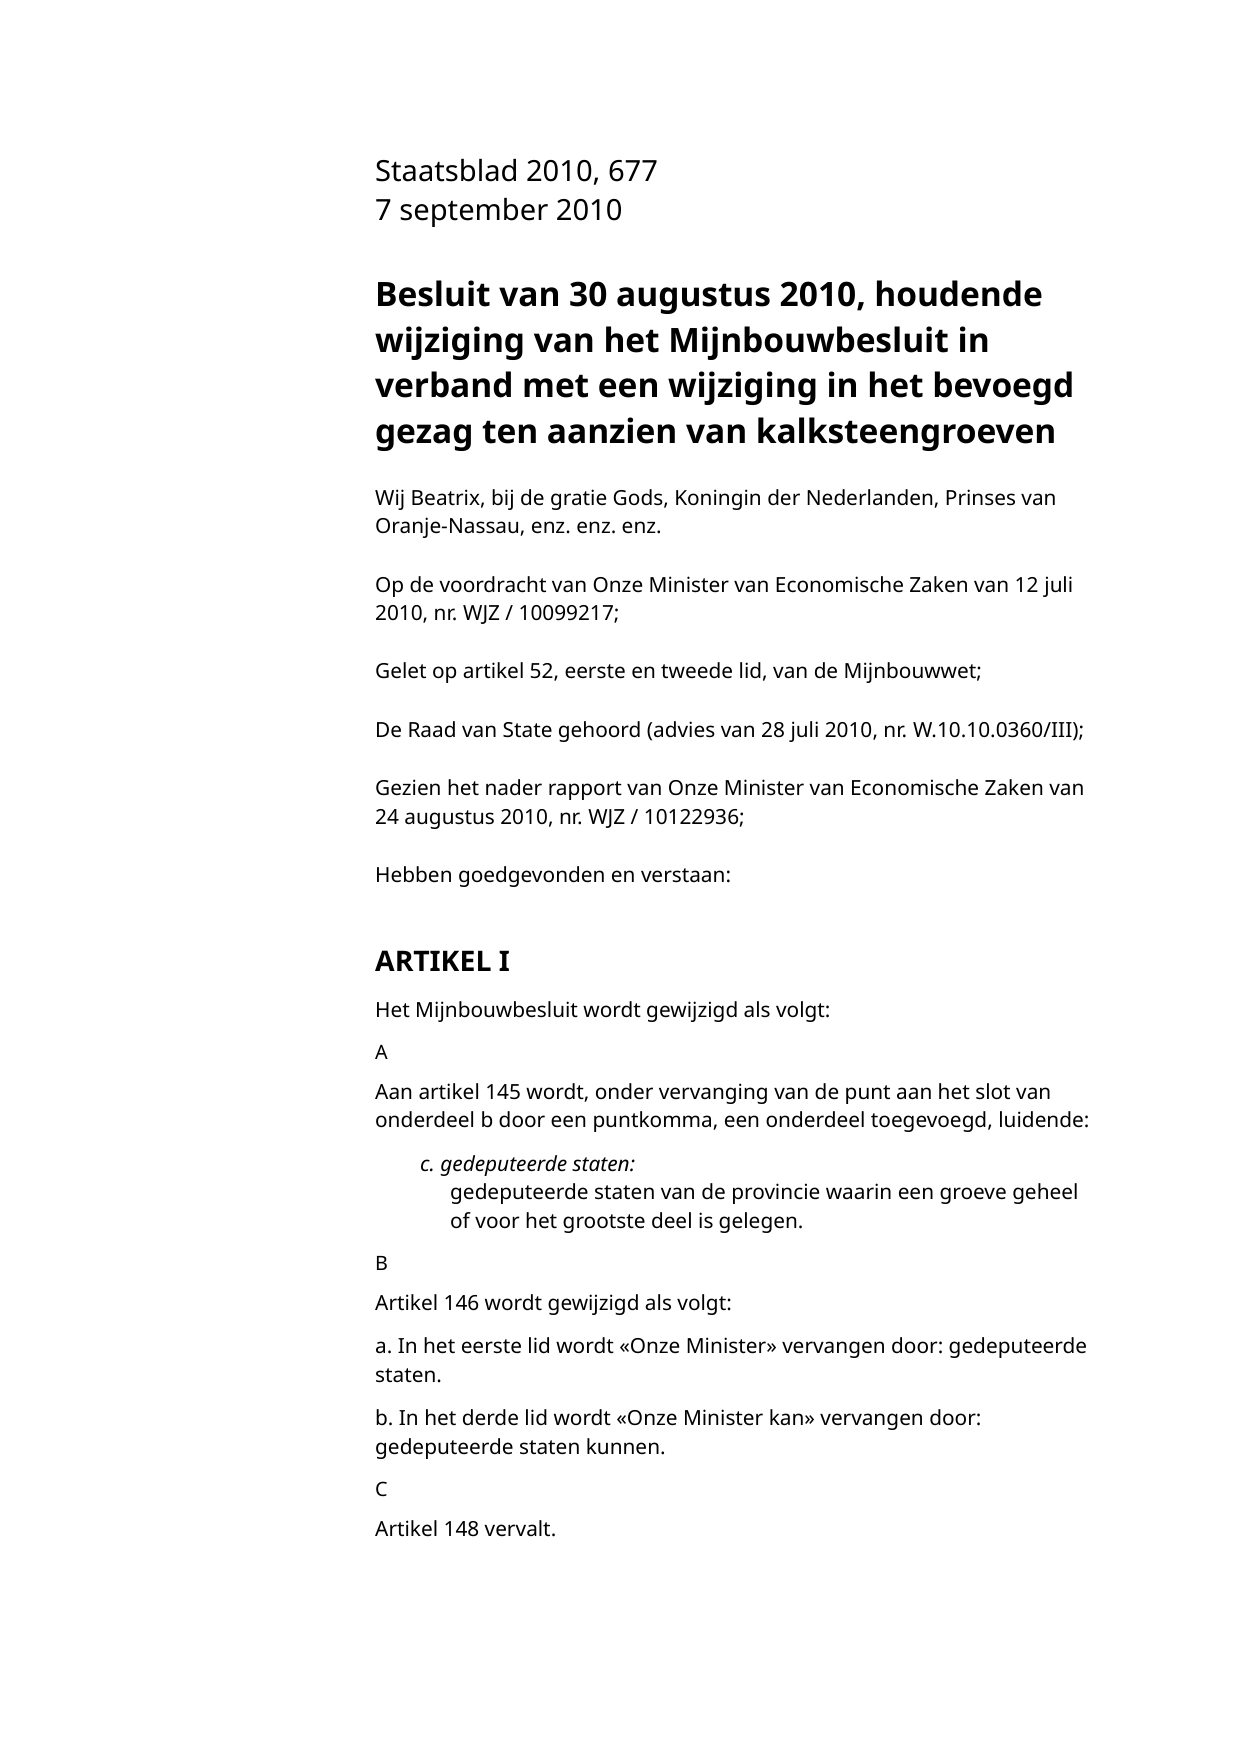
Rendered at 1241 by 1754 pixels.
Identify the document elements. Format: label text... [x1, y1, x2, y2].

text Wij Beatrix, bij de gratie Gods, Koningin der Nederlanden, Prinses van Oranje-Nassau, enz. enz. enz. [375, 483, 1090, 540]
text Artikel 148 vervalt. [375, 1514, 1090, 1542]
text B [375, 1249, 1090, 1276]
subtitle ARTIKEL I [375, 941, 1090, 980]
text Hebben goedgevonden en verstaan: [375, 860, 1090, 889]
text Gelet op artikel 52, eerste en tweede lid, van de Mijnbouwwet; [375, 657, 1090, 685]
text 7 september 2010 [375, 190, 1090, 229]
text Artikel 146 wordt gewijzigd als volgt: [375, 1288, 1090, 1317]
text Gezien het nader rapport van Onze Minister van Economische Zaken van 24 augustus 2010, nr. WJZ / 10122936; [375, 773, 1090, 830]
text De Raad van State gehoord (advies van 28 juli 2010, nr. W.10.10.0360/III); [375, 715, 1090, 743]
text Het Mijnbouwbesluit wordt gewijzigd als volgt: [375, 995, 1090, 1023]
text Op de voordracht van Onze Minister van Economische Zaken van 12 juli 2010, nr. WJZ / 10099217; [375, 570, 1090, 627]
text Aan artikel 145 wordt, onder vervanging van de punt aan het slot van onderdeel b door een puntkomma, een onderdeel toegevoegd, luidende: [375, 1077, 1090, 1134]
text gedeputeerde staten van de provincie waarin een groeve geheel of voor het grootste deel is gelegen. [450, 1177, 1090, 1234]
text A [375, 1038, 1090, 1065]
text C [375, 1475, 1090, 1502]
text b. In het derde lid wordt «Onze Minister kan» vervangen door: gedeputeerde staten kunnen. [375, 1403, 1090, 1460]
subtitle Besluit van 30 augustus 2010, houdende wijziging van het Mijnbouwbesluit in verband met een wijziging in het bevoegd gezag ten aanzien van kalksteengroeven [375, 271, 1090, 453]
text a. In het eerste lid wordt «Onze Minister» vervangen door: gedeputeerde staten. [375, 1332, 1090, 1388]
text Staatsblad 2010, 677 [375, 150, 1090, 190]
text c. gedeputeerde staten: [420, 1149, 1090, 1177]
